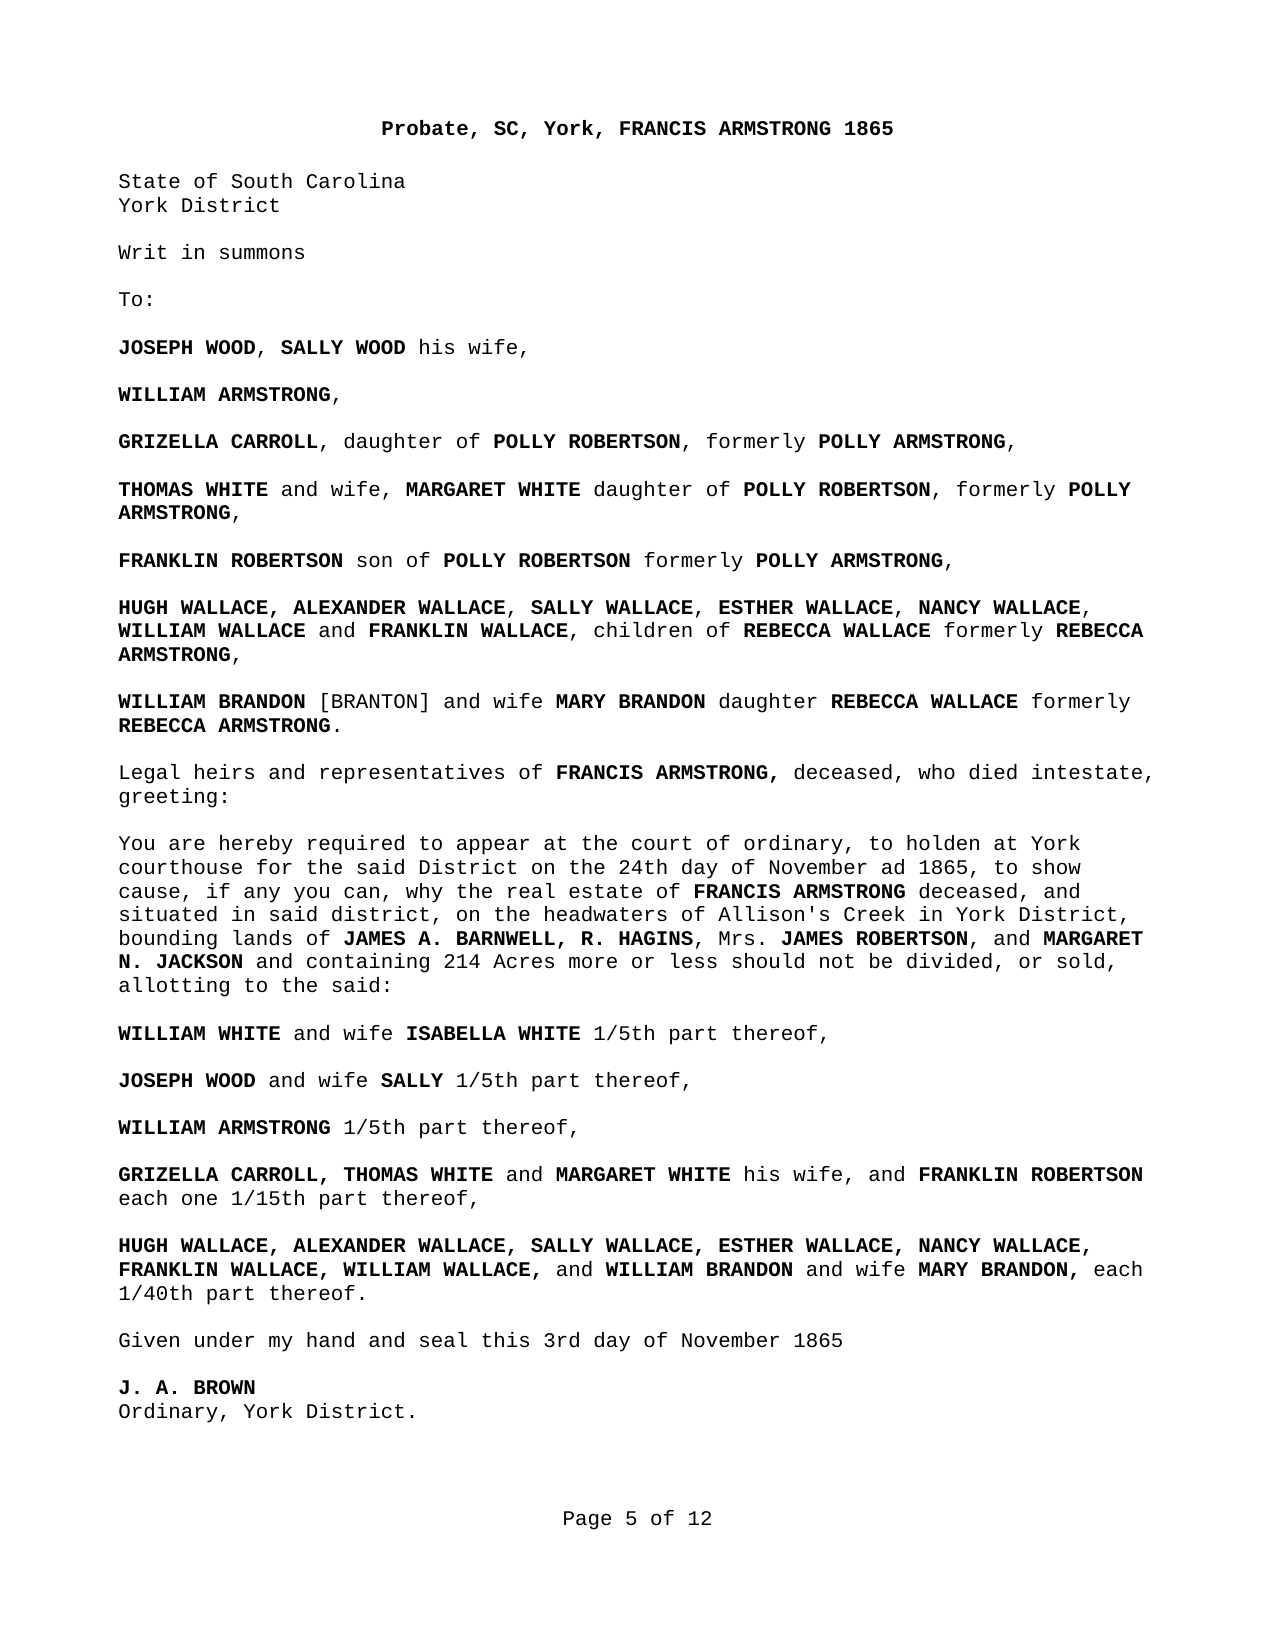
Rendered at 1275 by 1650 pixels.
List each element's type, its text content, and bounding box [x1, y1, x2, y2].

text Writ in summons [118, 242, 1157, 266]
text To: [118, 289, 1157, 313]
text Ordinary, York District. [118, 1401, 1157, 1424]
text William Armstrong 1/5th part thereof, [118, 1117, 1157, 1141]
text York District [118, 195, 1157, 218]
text Hugh Wallace, Alexander Wallace, Sally Wallace, Esther Wallace, Nancy Wallace, William Wallace and Franklin Wallace, children of Rebecca Wallace formerly Rebecca Armstrong, [118, 597, 1157, 668]
text You are hereby required to appear at the court of ordinary, to holden at York courthouse for the said District on the 24th day of November ad 1865, to show cause, if any you can, why the real estate of Francis Armstrong deceased, and situated in said district, on the headwaters of Allison's Creek in York District, bounding lands of James A. Barnwell, R. Hagins, Mrs. James Robertson, and Margaret N. Jackson and containing 214 Acres more or less should not be divided, or sold, allotting to the said: [118, 833, 1157, 999]
text William white and wife Isabella white 1/5th part thereof, [118, 1022, 1157, 1046]
text Legal heirs and representatives of Francis Armstrong, deceased, who died intestate, greeting: [118, 762, 1157, 810]
text Thomas white and wife, Margaret white daughter of Polly Robertson, formerly Polly Armstrong, [118, 479, 1157, 526]
text Grizella Carroll, daughter of Polly Robertson, formerly Polly Armstrong, [118, 431, 1157, 455]
text Franklin Robertson son of Polly Robertson formerly Polly Armstrong, [118, 549, 1157, 573]
text William Brandon [BRANTON] and wife Mary Brandon daughter Rebecca Wallace formerly Rebecca Armstrong. [118, 691, 1157, 739]
text Grizella Carroll, Thomas white and Margaret white his wife, and Franklin Robertson each one 1/15th part thereof, [118, 1164, 1157, 1212]
text J. A. Brown [118, 1377, 1157, 1401]
text Hugh Wallace, Alexander Wallace, Sally Wallace, Esther Wallace, Nancy Wallace, Franklin Wallace, William Wallace, and William Brandon and wife Mary Brandon, each 1/40th part thereof. [118, 1235, 1157, 1306]
text Given under my hand and seal this 3rd day of November 1865 [118, 1330, 1157, 1353]
text Joseph WOOD, Sally WOOD his wife, [118, 337, 1157, 360]
text William Armstrong, [118, 384, 1157, 408]
text State of South Carolina [118, 171, 1157, 195]
text Joseph WOOD and wife Sally 1/5th part thereof, [118, 1070, 1157, 1093]
